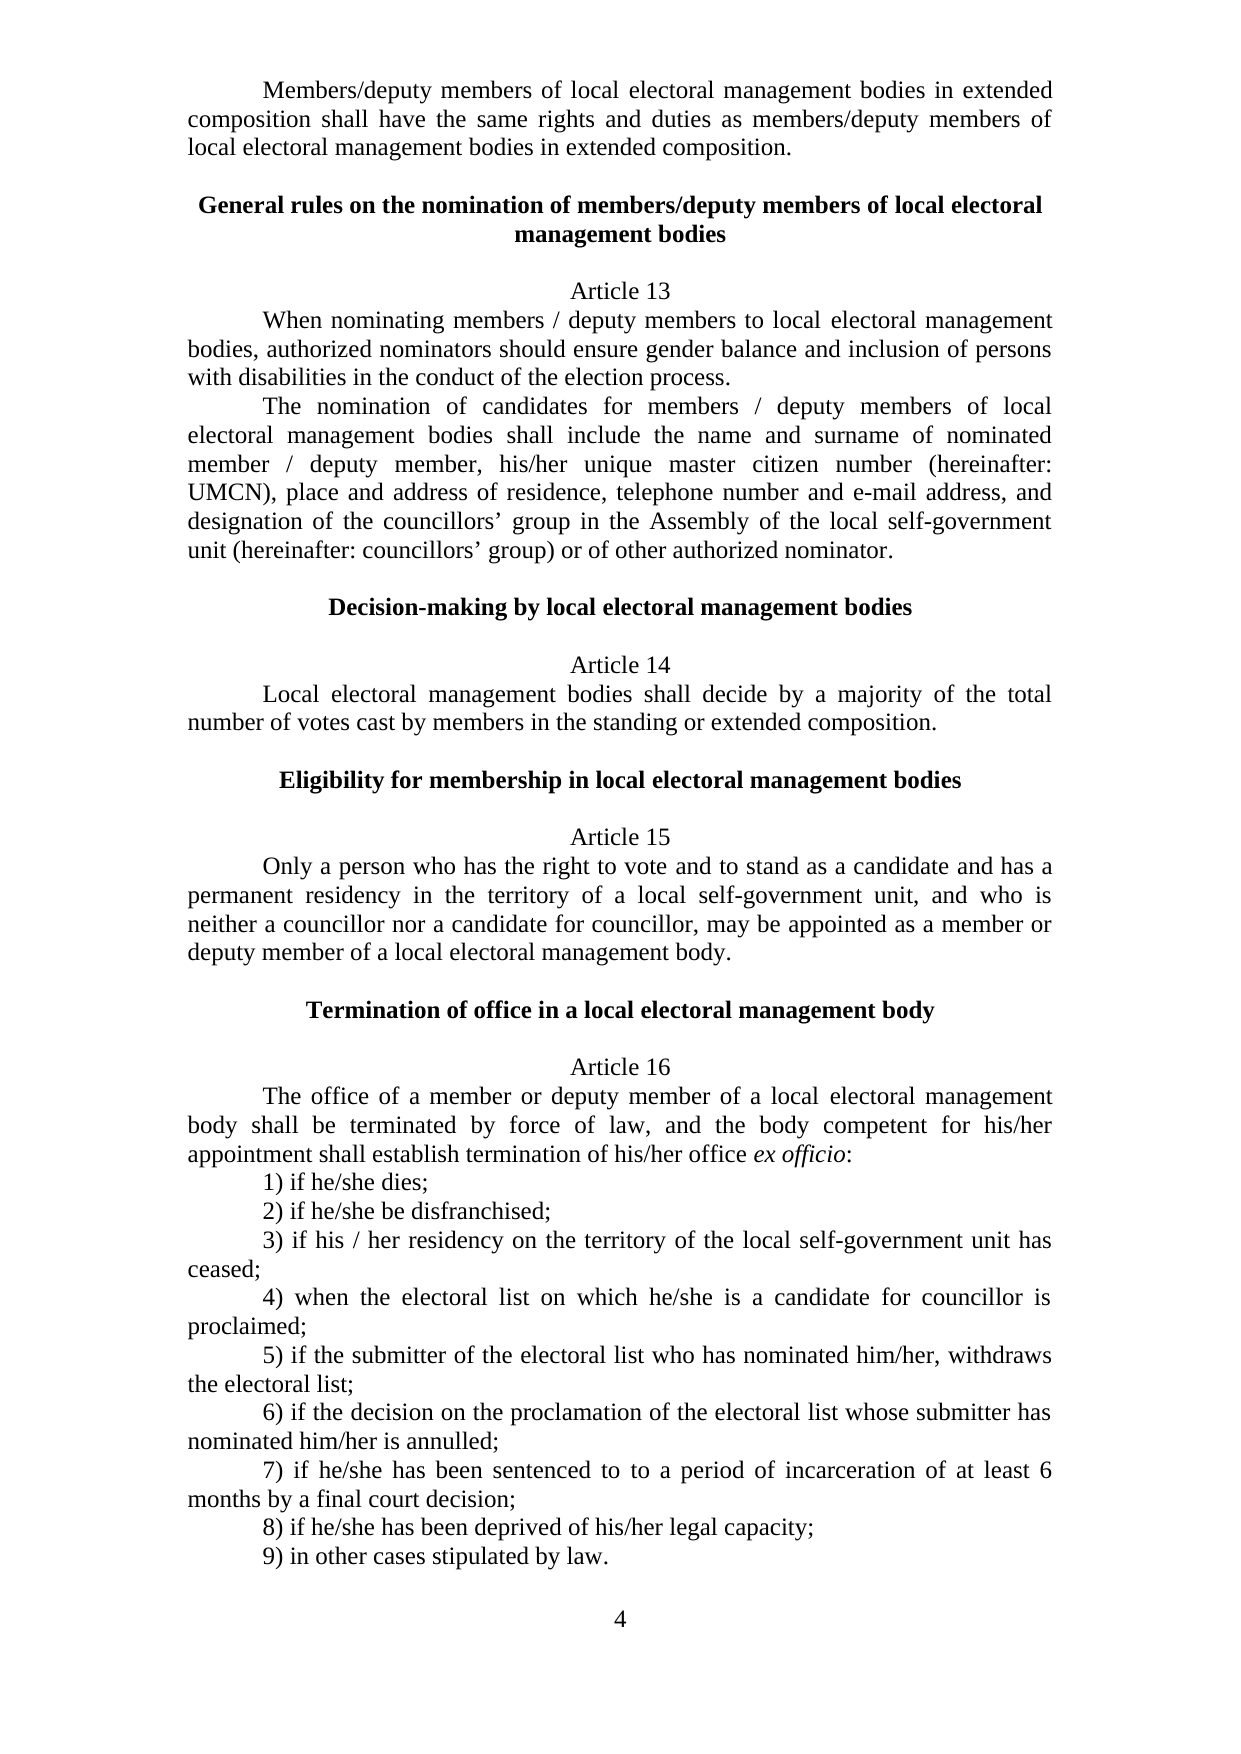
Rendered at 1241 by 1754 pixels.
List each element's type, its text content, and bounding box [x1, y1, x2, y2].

text The office of a member or deputy member of a local electoral management body shall be terminated by force of law, and the body competent for his/her appointment shall establish termination of his/her office ex officio: [187, 1081, 1053, 1167]
text 1) if he/she dies; [187, 1167, 1053, 1196]
text Article 14 [187, 650, 1053, 679]
text Local electoral management bodies shall decide by a majority of the total number of votes cast by members in the standing or extended composition. [187, 679, 1053, 736]
text When nominating members / deputy members to local electoral management bodies, authorized nominators should ensure gender balance and inclusion of persons with disabilities in the conduct of the election process. [187, 305, 1053, 391]
text Only a person who has the right to vote and to stand as a candidate and has a permanent residency in the territory of a local self-government unit, and who is neither a councillor nor a candidate for councillor, may be appointed as a member or deputy member of a local electoral management body. [187, 851, 1053, 966]
text General rules on the nomination of members/deputy members of local electoral management bodies [187, 190, 1053, 247]
text Termination of office in a local electoral management body [187, 995, 1053, 1024]
text 6) if the decision on the proclamation of the electoral list whose submitter has nominated him/her is annulled; [187, 1397, 1053, 1455]
text Article 16 [187, 1052, 1053, 1081]
text 8) if he/she has been deprived of his/her legal capacity; [187, 1512, 1053, 1541]
text Article 15 [187, 822, 1053, 851]
text Decision-making by local electoral management bodies [187, 592, 1053, 621]
text 4) when the electoral list on which he/she is a candidate for councillor is proclaimed; [187, 1282, 1053, 1340]
text Eligibility for membership in local electoral management bodies [187, 765, 1053, 794]
text 5) if the submitter of the electoral list who has nominated him/her, withdraws the electoral list; [187, 1340, 1053, 1397]
text 7) if he/she has been sentenced to to a period of incarceration of at least 6 months by a final court decision; [187, 1455, 1053, 1512]
text 3) if his / her residency on the territory of the local self-government unit has ceased; [187, 1225, 1053, 1282]
text Members/deputy members of local electoral management bodies in extended composition shall have the same rights and duties as members/deputy members of local electoral management bodies in extended composition. [187, 75, 1053, 161]
text 2) if he/she be disfranchised; [187, 1196, 1053, 1225]
text 9) in other cases stipulated by law. [187, 1541, 1053, 1570]
text Article 13 [187, 276, 1053, 305]
text The nomination of candidates for members / deputy members of local electoral management bodies shall include the name and surname of nominated member / deputy member, his/her unique master citizen number (hereinafter: UMCN), place and address of residence, telephone number and e-mail address, and designation of the councillors’ group in the Assembly of the local self-government unit (hereinafter: councillors’ group) or of other authorized nominator. [187, 391, 1053, 564]
